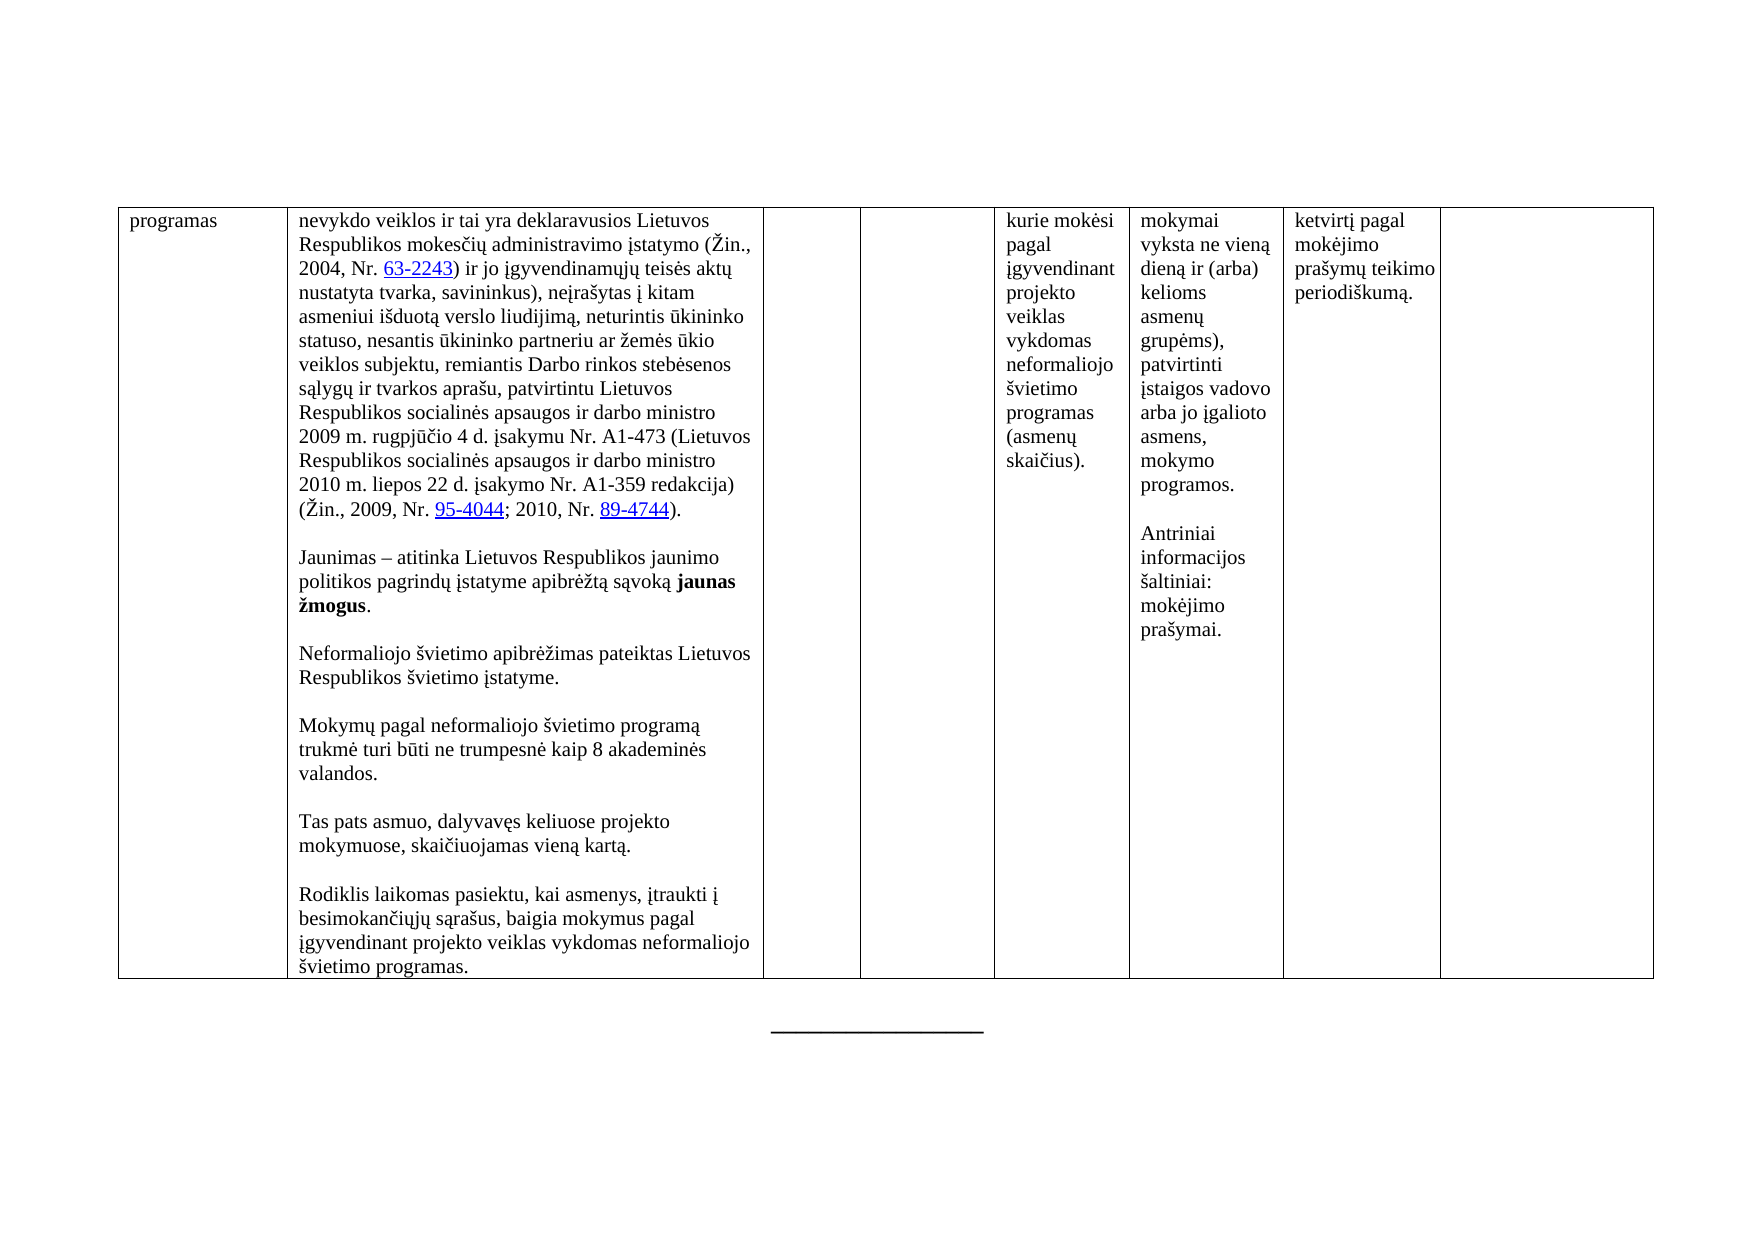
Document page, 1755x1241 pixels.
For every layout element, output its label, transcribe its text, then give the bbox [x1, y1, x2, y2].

table_cell mokymai vyksta ne vieną dieną ir (arba) kelioms asmenų grupėms), patvirtinti įstaigos vadovo arba jo įgalioto asmens, mokymo programos. Antriniai informacijos šaltiniai: mokėjimo prašymai. [1130, 208, 1283, 978]
table_cell [1441, 208, 1653, 978]
text _________________ [118, 1007, 1636, 1036]
table_cell [764, 208, 860, 978]
table_cell ketvirtį pagal mokėjimo prašymų teikimo periodiškumą. [1284, 208, 1440, 978]
table_cell programas [119, 208, 287, 978]
table_cell nevykdo veiklos ir tai yra deklaravusios Lietuvos Respublikos mokesčių administravimo įstatymo (Žin., 2004, Nr. 63-2243) ir jo įgyvendinamųjų teisės aktų nustatyta tvarka, savininkus), neįrašytas į kitam asmeniui išduotą verslo liudijimą, neturintis ūkininko statuso, nesantis ūkininko partneriu ar žemės ūkio veiklos subjektu, remiantis Darbo rinkos stebėsenos sąlygų ir tvarkos aprašu, patvirtintu Lietuvos Respublikos socialinės apsaugos ir darbo ministro 2009 m. rugpjūčio 4 d. įsakymu Nr. A1-473 (Lietuvos Respublikos socialinės apsaugos ir darbo ministro 2010 m. liepos 22 d. įsakymo Nr. A1-359 redakcija) (Žin., 2009, Nr. 95-4044; 2010, Nr. 89-4744). Jaunimas – atitinka Lietuvos Respublikos jaunimo politikos pagrindų įstatyme apibrėžtą sąvoką jaunas žmogus. Neformaliojo švietimo apibrėžimas pateiktas Lietuvos Respublikos švietimo įstatyme. Mokymų pagal neformaliojo švietimo programą trukmė turi būti ne trumpesnė kaip 8 akademinės valandos. Tas pats asmuo, dalyvavęs keliuose projekto mokymuose, skaičiuojamas vieną kartą. Rodiklis laikomas pasiektu, kai asmenys, įtraukti į besimokančiųjų sąrašus, baigia mokymus pagal įgyvendinant projekto veiklas vykdomas neformaliojo švietimo programas. [288, 208, 763, 978]
table_cell [861, 208, 994, 978]
table_cell kurie mokėsi pagal įgyvendinant projekto veiklas vykdomas neformaliojo švietimo programas (asmenų skaičius). [995, 208, 1129, 978]
